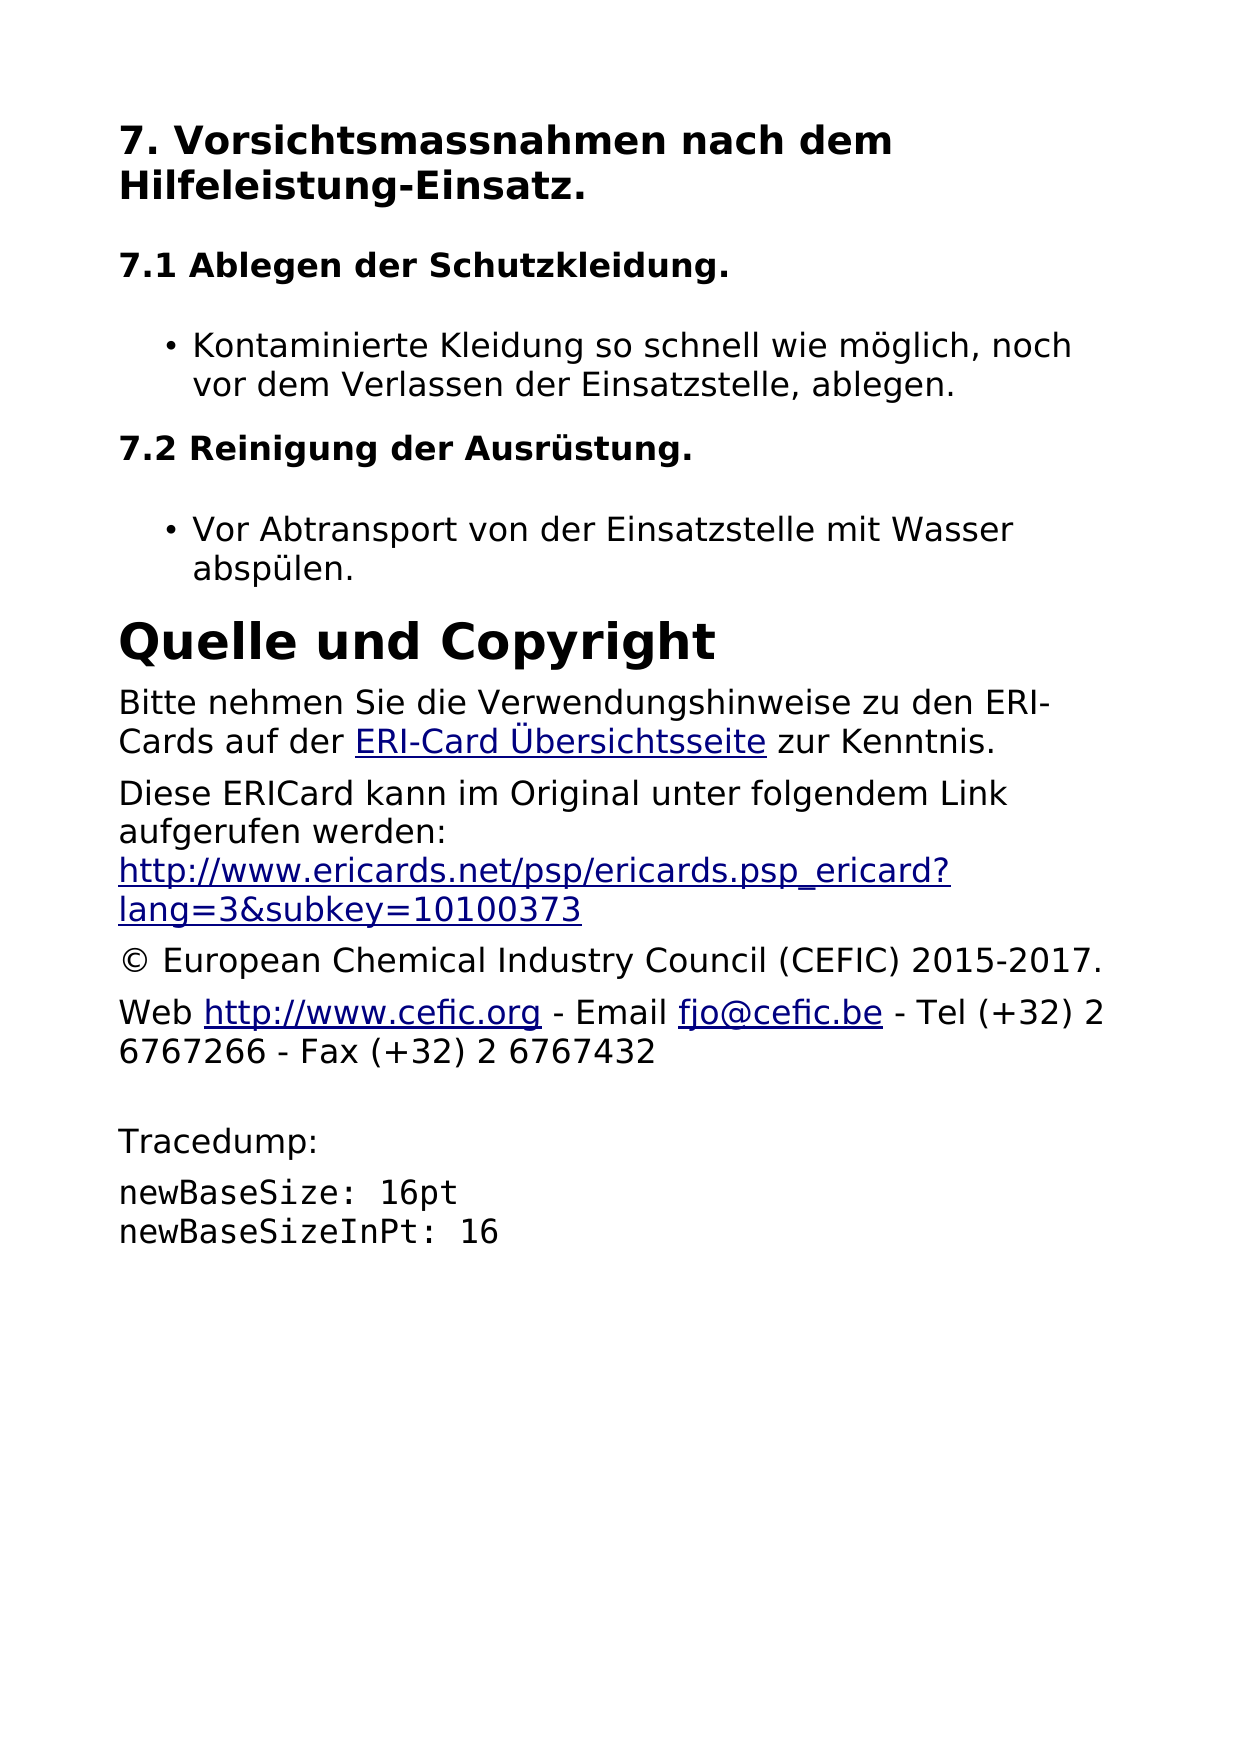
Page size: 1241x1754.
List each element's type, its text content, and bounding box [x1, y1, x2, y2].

list Vor Abtransport von der Einsatzstelle mit Wasser abspülen. [177, 510, 1122, 588]
subtitle 7.2 Reinigung der Ausrüstung. [118, 429, 1122, 468]
subtitle Quelle und Copyright [118, 613, 1122, 671]
text Diese ERICard kann im Original unter folgendem Link aufgerufen werden: http://www.ericards.net/psp/ericards.psp_ericard?lang=3&subkey=10100373 [118, 774, 1122, 929]
subtitle 7. Vorsichtsmassnahmen nach dem Hilfeleistung-Einsatz. [118, 118, 1122, 208]
text Web http://www.cefic.org - Email fjo@cefic.be - Tel (+32) 2 6767266 - Fax (+32) 2 6767432 [118, 993, 1122, 1071]
list Kontaminierte Kleidung so schnell wie möglich, noch vor dem Verlassen der Einsatzstelle, ablegen. [177, 327, 1122, 404]
text Tracedump: [118, 1083, 1122, 1161]
text newBaseSize: 16pt newBaseSizeInPt: 16 [118, 1174, 1122, 1251]
text © European Chemical Industry Council (CEFIC) 2015-2017. [118, 942, 1122, 981]
subtitle 7.1 Ablegen der Schutzkleidung. [118, 246, 1122, 285]
text Bitte nehmen Sie die Verwendungshinweise zu den ERI-Cards auf der ERI-Card Übersichtsseite zur Kenntnis. [118, 684, 1122, 762]
